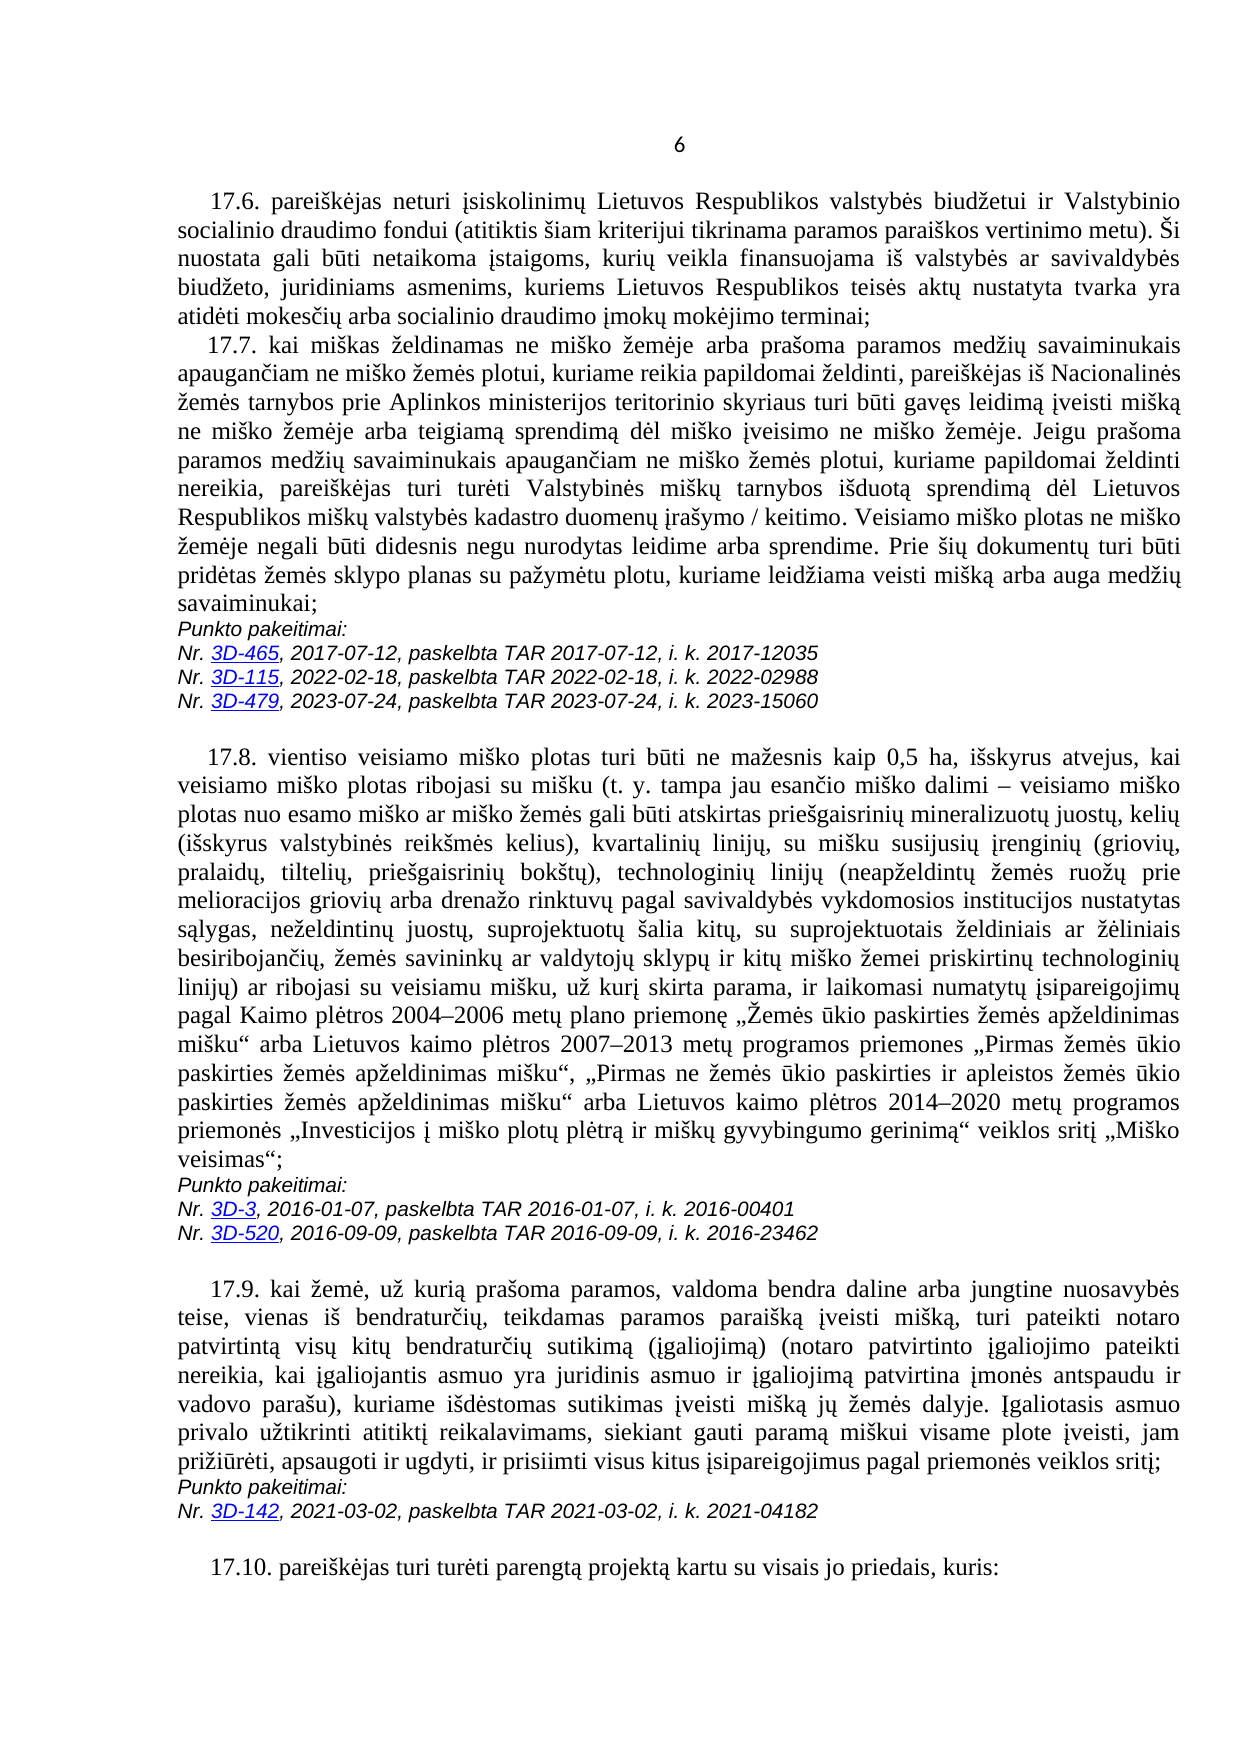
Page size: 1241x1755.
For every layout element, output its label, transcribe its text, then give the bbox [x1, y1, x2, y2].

text Punkto pakeitimai: [177, 1475, 1181, 1499]
text 17.10. pareiškėjas turi turėti parengtą projektą kartu su visais jo priedais, kuris: [177, 1552, 1181, 1580]
text Punkto pakeitimai: [177, 617, 1181, 641]
text Nr. 3D-3, 2016-01-07, paskelbta TAR 2016-01-07, i. k. 2016-00401 [177, 1197, 1181, 1221]
text 17.9. kai žemė, už kurią prašoma paramos, valdoma bendra daline arba jungtine nuosavybės teise, vienas iš bendraturčių, teikdamas paramos paraišką įveisti mišką, turi pateikti notaro patvirtintą visų kitų bendraturčių sutikimą (įgaliojimą) (notaro patvirtinto įgaliojimo pateikti nereikia, kai įgaliojantis asmuo yra juridinis asmuo ir įgaliojimą patvirtina įmonės antspaudu ir vadovo parašu), kuriame išdėstomas sutikimas įveisti mišką jų žemės dalyje. Įgaliotasis asmuo privalo užtikrinti atitiktį reikalavimams, siekiant gauti paramą miškui visame plote įveisti, jam prižiūrėti, apsaugoti ir ugdyti, ir prisiimti visus kitus įsipareigojimus pagal priemonės veiklos sritį; [177, 1274, 1181, 1475]
text Nr. 3D-115, 2022-02-18, paskelbta TAR 2022-02-18, i. k. 2022-02988 [177, 665, 1181, 689]
text 17.6. pareiškėjas neturi įsiskolinimų Lietuvos Respublikos valstybės biudžetui ir Valstybinio socialinio draudimo fondui (atitiktis šiam kriterijui tikrinama paramos paraiškos vertinimo metu). Ši nuostata gali būti netaikoma įstaigoms, kurių veikla finansuojama iš valstybės ar savivaldybės biudžeto, juridiniams asmenims, kuriems Lietuvos Respublikos teisės aktų nustatyta tvarka yra atidėti mokesčių arba socialinio draudimo įmokų mokėjimo terminai; [177, 186, 1181, 330]
text Nr. 3D-142, 2021-03-02, paskelbta TAR 2021-03-02, i. k. 2021-04182 [177, 1499, 1181, 1523]
text 17.7. kai miškas želdinamas ne miško žemėje arba prašoma paramos medžių savaiminukais apaugančiam ne miško žemės plotui, kuriame reikia papildomai želdinti, pareiškėjas iš Nacionalinės žemės tarnybos prie Aplinkos ministerijos teritorinio skyriaus turi būti gavęs leidimą įveisti mišką ne miško žemėje arba teigiamą sprendimą dėl miško įveisimo ne miško žemėje. Jeigu prašoma paramos medžių savaiminukais apaugančiam ne miško žemės plotui, kuriame papildomai želdinti nereikia, pareiškėjas turi turėti Valstybinės miškų tarnybos išduotą sprendimą dėl Lietuvos Respublikos miškų valstybės kadastro duomenų įrašymo / keitimo. Veisiamo miško plotas ne miško žemėje negali būti didesnis negu nurodytas leidime arba sprendime. Prie šių dokumentų turi būti pridėtas žemės sklypo planas su pažymėtu plotu, kuriame leidžiama veisti mišką arba auga medžių savaiminukai; [177, 330, 1181, 617]
text Nr. 3D-479, 2023-07-24, paskelbta TAR 2023-07-24, i. k. 2023-15060 [177, 689, 1181, 713]
text 17.8. vientiso veisiamo miško plotas turi būti ne mažesnis kaip 0,5 ha, išskyrus atvejus, kai veisiamo miško plotas ribojasi su mišku (t. y. tampa jau esančio miško dalimi – veisiamo miško plotas nuo esamo miško ar miško žemės gali būti atskirtas priešgaisrinių mineralizuotų juostų, kelių (išskyrus valstybinės reikšmės kelius), kvartalinių linijų, su mišku susijusių įrenginių (griovių, pralaidų, tiltelių, priešgaisrinių bokštų), technologinių linijų (neapželdintų žemės ruožų prie melioracijos griovių arba drenažo rinktuvų pagal savivaldybės vykdomosios institucijos nustatytas sąlygas, neželdintinų juostų, suprojektuotų šalia kitų, su suprojektuotais želdiniais ar žėliniais besiribojančių, žemės savininkų ar valdytojų sklypų ir kitų miško žemei priskirtinų technologinių linijų) ar ribojasi su veisiamu mišku, už kurį skirta parama, ir laikomasi numatytų įsipareigojimų pagal Kaimo plėtros 2004–2006 metų plano priemonę „Žemės ūkio paskirties žemės apželdinimas mišku“ arba Lietuvos kaimo plėtros 2007–2013 metų programos priemones „Pirmas žemės ūkio paskirties žemės apželdinimas mišku“, „Pirmas ne žemės ūkio paskirties ir apleistos žemės ūkio paskirties žemės apželdinimas mišku“ arba Lietuvos kaimo plėtros 2014–2020 metų programos priemonės „Investicijos į miško plotų plėtrą ir miškų gyvybingumo gerinimą“ veiklos sritį „Miško veisimas“; [177, 742, 1181, 1173]
text Nr. 3D-465, 2017-07-12, paskelbta TAR 2017-07-12, i. k. 2017-12035 [177, 641, 1181, 665]
text Punkto pakeitimai: [177, 1173, 1181, 1197]
text Nr. 3D-520, 2016-09-09, paskelbta TAR 2016-09-09, i. k. 2016-23462 [177, 1221, 1181, 1245]
